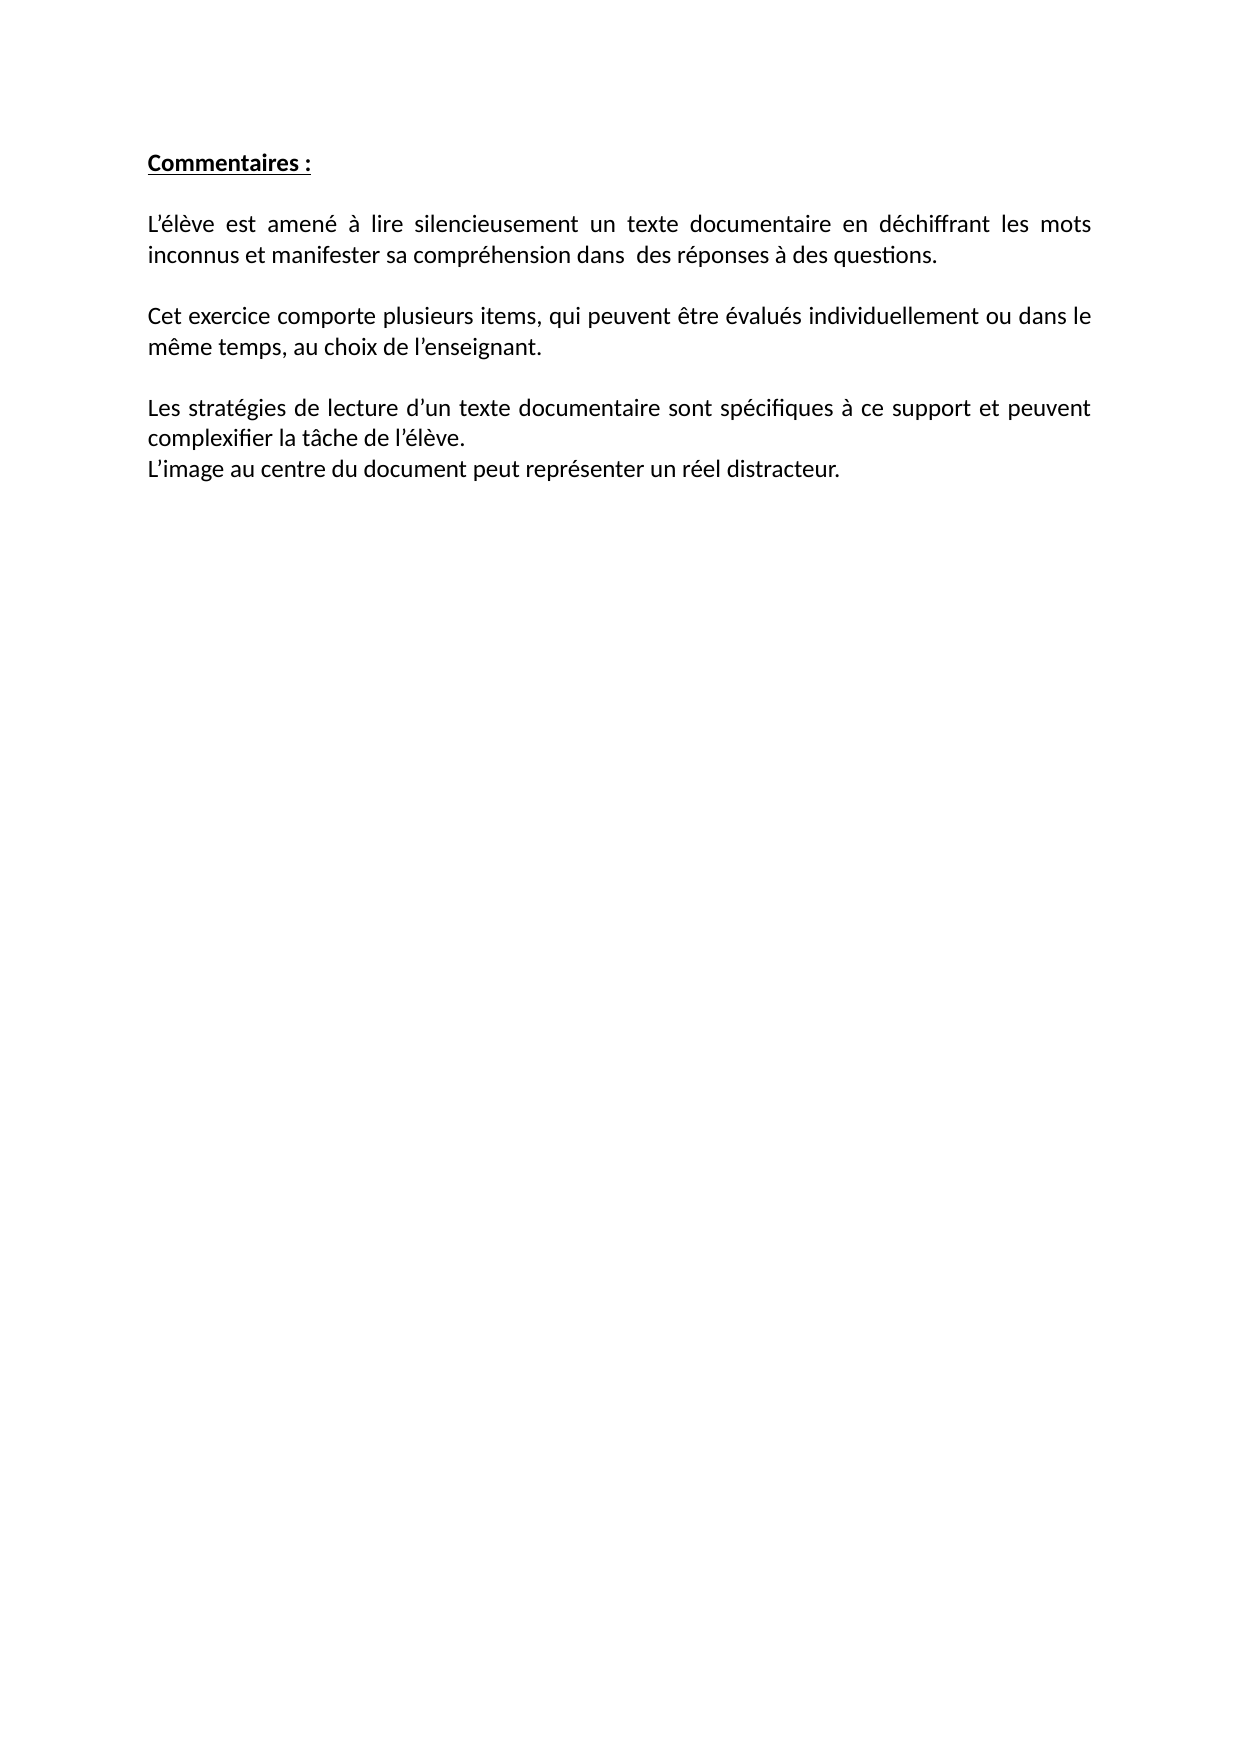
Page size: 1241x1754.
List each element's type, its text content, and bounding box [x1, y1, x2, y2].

text L’élève est amené à lire silencieusement un texte documentaire en déchiffrant les mots inconnus et manifester sa compréhension dans des réponses à des questions. [148, 209, 1093, 270]
text Les stratégies de lecture d’un texte documentaire sont spécifiques à ce support et peuvent complexifier la tâche de l’élève. [148, 392, 1093, 453]
text Cet exercice comporte plusieurs items, qui peuvent être évalués individuellement ou dans le même temps, au choix de l’enseignant. [148, 300, 1093, 361]
text Commentaires : [148, 148, 1093, 178]
text L’image au centre du document peut représenter un réel distracteur. [148, 453, 1093, 483]
